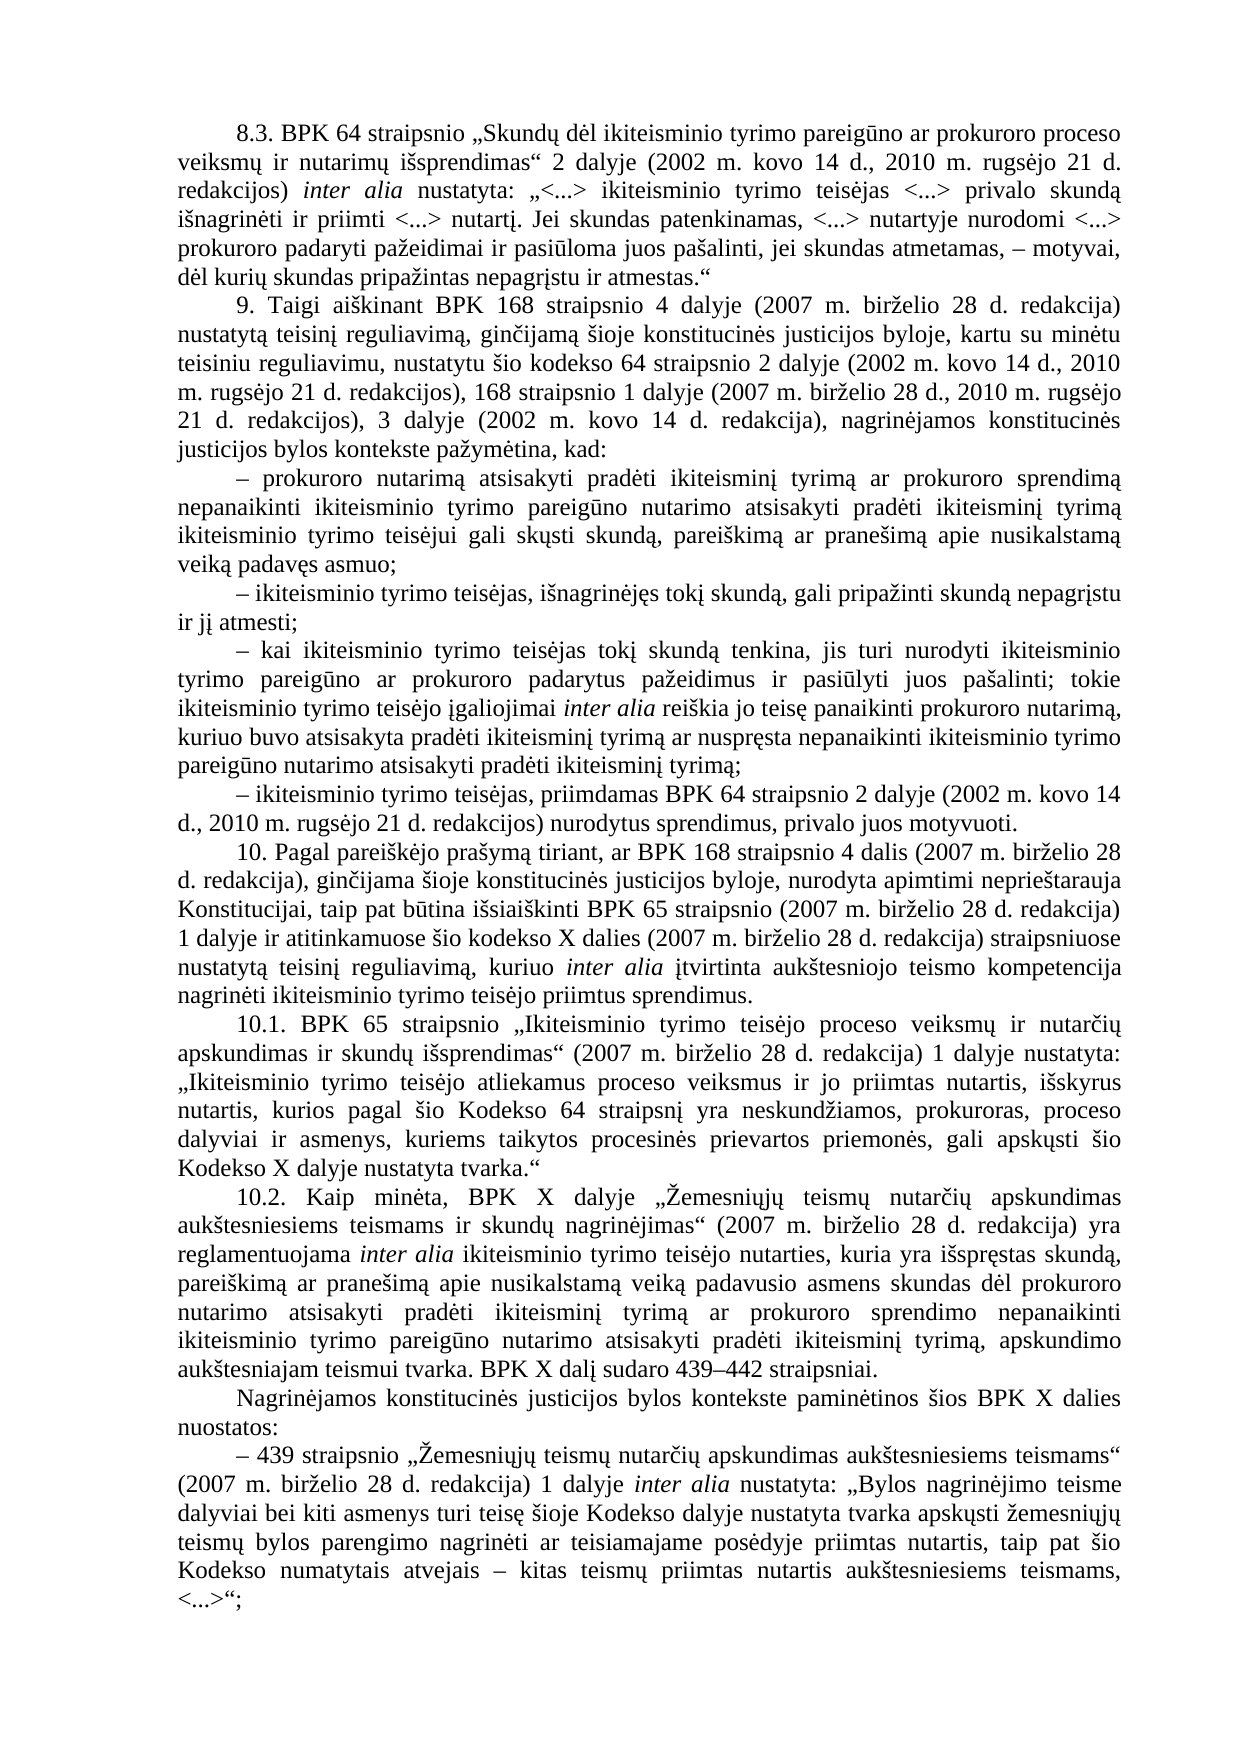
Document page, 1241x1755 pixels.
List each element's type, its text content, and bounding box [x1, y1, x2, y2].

text – ikiteisminio tyrimo teisėjas, priimdamas BPK 64 straipsnio 2 dalyje (2002 m. kovo 14 d., 2010 m. rugsėjo 21 d. redakcijos) nurodytus sprendimus, privalo juos motyvuoti. [177, 779, 1122, 837]
text 10.1. BPK 65 straipsnio „Ikiteisminio tyrimo teisėjo proceso veiksmų ir nutarčių apskundimas ir skundų išsprendimas“ (2007 m. birželio 28 d. redakcija) 1 dalyje nustatyta: „Ikiteisminio tyrimo teisėjo atliekamus proceso veiksmus ir jo priimtas nutartis, išskyrus nutartis, kurios pagal šio Kodekso 64 straipsnį yra neskundžiamos, prokuroras, proceso dalyviai ir asmenys, kuriems taikytos procesinės prievartos priemonės, gali apskųsti šio Kodekso X dalyje nustatyta tvarka.“ [177, 1009, 1122, 1182]
text – 439 straipsnio „Žemesniųjų teismų nutarčių apskundimas aukštesniesiems teismams“ (2007 m. birželio 28 d. redakcija) 1 dalyje inter alia nustatyta: „Bylos nagrinėjimo teisme dalyviai bei kiti asmenys turi teisę šioje Kodekso dalyje nustatyta tvarka apskųsti žemesniųjų teismų bylos parengimo nagrinėti ar teisiamajame posėdyje priimtas nutartis, taip pat šio Kodekso numatytais atvejais – kitas teismų priimtas nutartis aukštesniesiems teismams, <...>“; [177, 1441, 1122, 1613]
text – ikiteisminio tyrimo teisėjas, išnagrinėjęs tokį skundą, gali pripažinti skundą nepagrįstu ir jį atmesti; [177, 578, 1122, 636]
text – kai ikiteisminio tyrimo teisėjas tokį skundą tenkina, jis turi nurodyti ikiteisminio tyrimo pareigūno ar prokuroro padarytus pažeidimus ir pasiūlyti juos pašalinti; tokie ikiteisminio tyrimo teisėjo įgaliojimai inter alia reiškia jo teisę panaikinti prokuroro nutarimą, kuriuo buvo atsisakyta pradėti ikiteisminį tyrimą ar nuspręsta nepanaikinti ikiteisminio tyrimo pareigūno nutarimo atsisakyti pradėti ikiteisminį tyrimą; [177, 636, 1122, 779]
text Nagrinėjamos konstitucinės justicijos bylos kontekste paminėtinos šios BPK X dalies nuostatos: [177, 1383, 1122, 1441]
text 8.3. BPK 64 straipsnio „Skundų dėl ikiteisminio tyrimo pareigūno ar prokuroro proceso veiksmų ir nutarimų išsprendimas“ 2 dalyje (2002 m. kovo 14 d., 2010 m. rugsėjo 21 d. redakcijos) inter alia nustatyta: „<...> ikiteisminio tyrimo teisėjas <...> privalo skundą išnagrinėti ir priimti <...> nutartį. Jei skundas patenkinamas, <...> nutartyje nurodomi <...> prokuroro padaryti pažeidimai ir pasiūloma juos pašalinti, jei skundas atmetamas, – motyvai, dėl kurių skundas pripažintas nepagrįstu ir atmestas.“ [177, 118, 1122, 291]
text – prokuroro nutarimą atsisakyti pradėti ikiteisminį tyrimą ar prokuroro sprendimą nepanaikinti ikiteisminio tyrimo pareigūno nutarimo atsisakyti pradėti ikiteisminį tyrimą ikiteisminio tyrimo teisėjui gali skųsti skundą, pareiškimą ar pranešimą apie nusikalstamą veiką padavęs asmuo; [177, 463, 1122, 578]
text 10.2. Kaip minėta, BPK X dalyje „Žemesniųjų teismų nutarčių apskundimas aukštesniesiems teismams ir skundų nagrinėjimas“ (2007 m. birželio 28 d. redakcija) yra reglamentuojama inter alia ikiteisminio tyrimo teisėjo nutarties, kuria yra išspręstas skundą, pareiškimą ar pranešimą apie nusikalstamą veiką padavusio asmens skundas dėl prokuroro nutarimo atsisakyti pradėti ikiteisminį tyrimą ar prokuroro sprendimo nepanaikinti ikiteisminio tyrimo pareigūno nutarimo atsisakyti pradėti ikiteisminį tyrimą, apskundimo aukštesniajam teismui tvarka. BPK X dalį sudaro 439–442 straipsniai. [177, 1182, 1122, 1383]
text 9. Taigi aiškinant BPK 168 straipsnio 4 dalyje (2007 m. birželio 28 d. redakcija) nustatytą teisinį reguliavimą, ginčijamą šioje konstitucinės justicijos byloje, kartu su minėtu teisiniu reguliavimu, nustatytu šio kodekso 64 straipsnio 2 dalyje (2002 m. kovo 14 d., 2010 m. rugsėjo 21 d. redakcijos), 168 straipsnio 1 dalyje (2007 m. birželio 28 d., 2010 m. rugsėjo 21 d. redakcijos), 3 dalyje (2002 m. kovo 14 d. redakcija), nagrinėjamos konstitucinės justicijos bylos kontekste pažymėtina, kad: [177, 291, 1122, 463]
text 10. Pagal pareiškėjo prašymą tiriant, ar BPK 168 straipsnio 4 dalis (2007 m. birželio 28 d. redakcija), ginčijama šioje konstitucinės justicijos byloje, nurodyta apimtimi neprieštarauja Konstitucijai, taip pat būtina išsiaiškinti BPK 65 straipsnio (2007 m. birželio 28 d. redakcija) 1 dalyje ir atitinkamuose šio kodekso X dalies (2007 m. birželio 28 d. redakcija) straipsniuose nustatytą teisinį reguliavimą, kuriuo inter alia įtvirtinta aukštesniojo teismo kompetencija nagrinėti ikiteisminio tyrimo teisėjo priimtus sprendimus. [177, 837, 1122, 1009]
